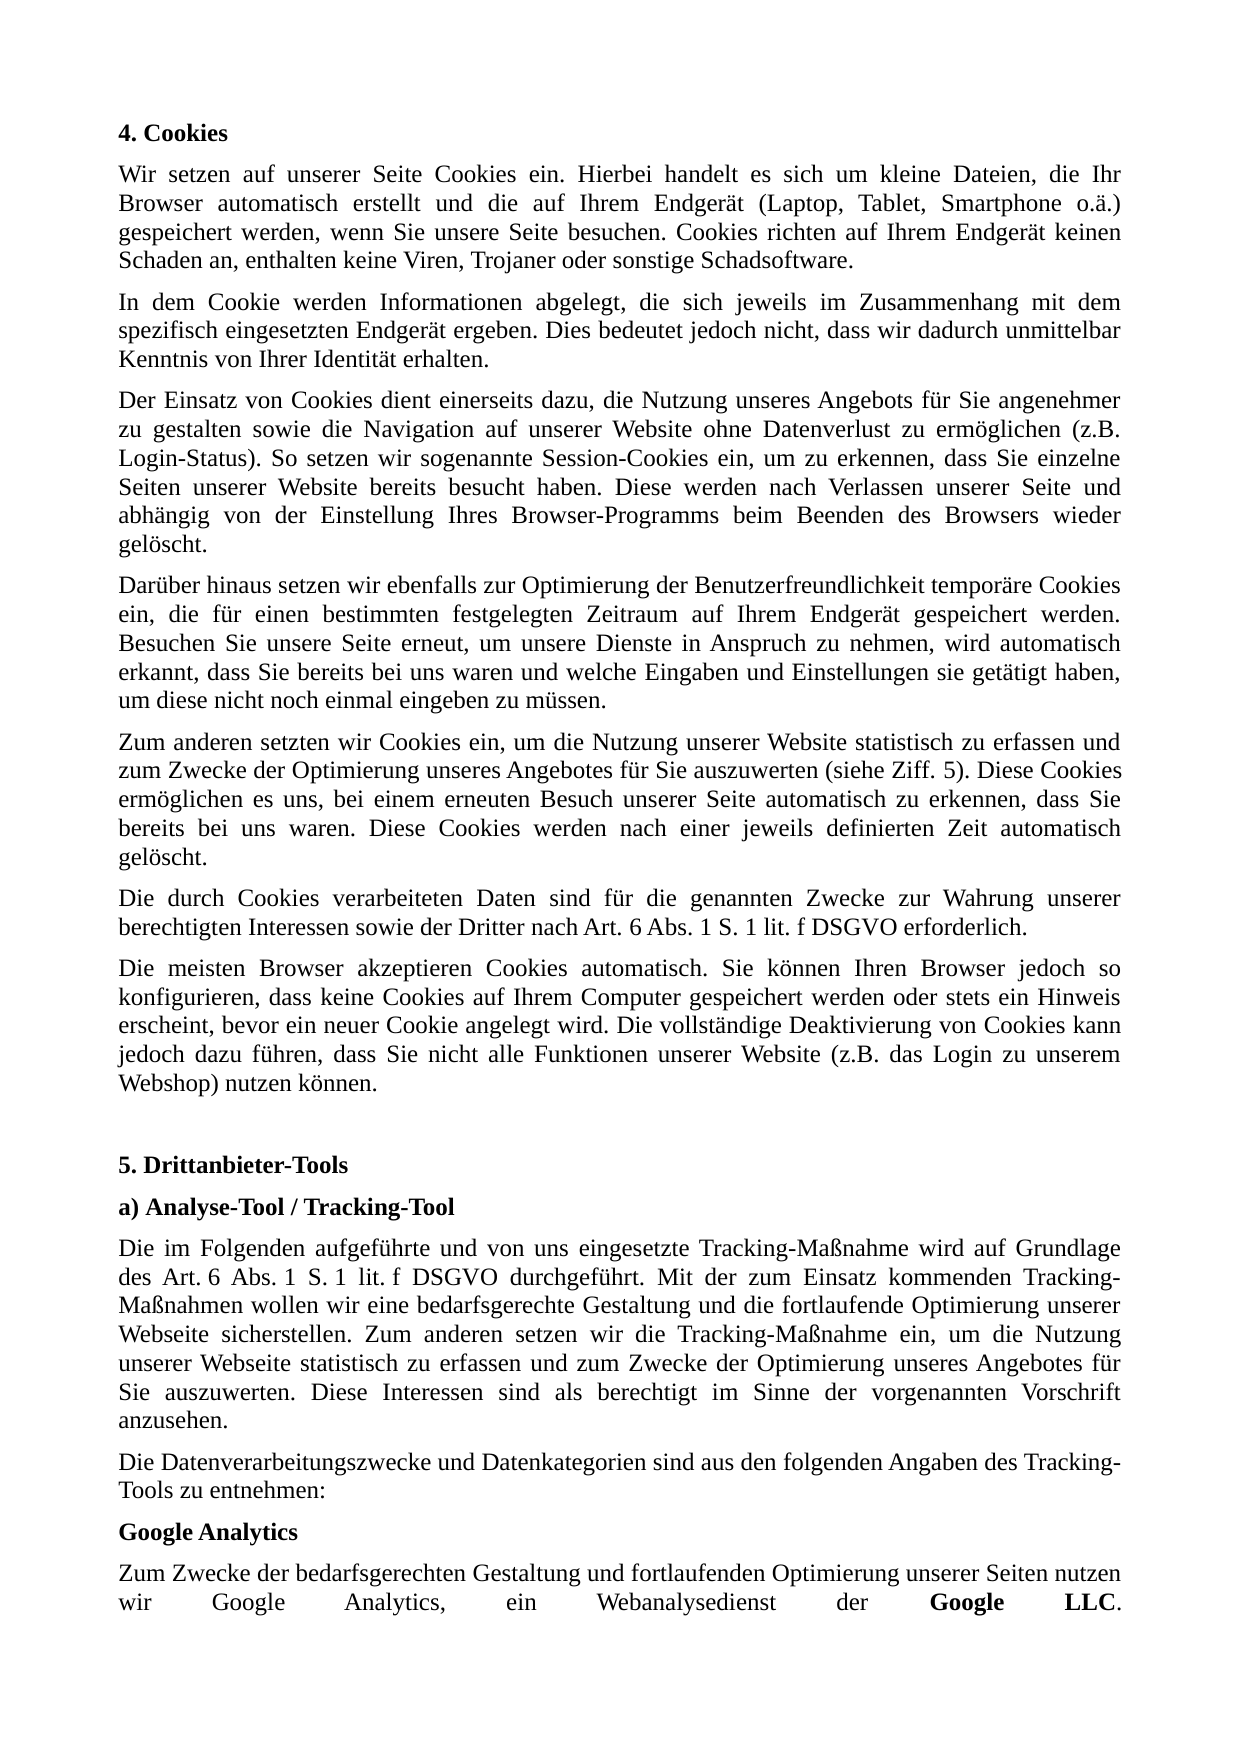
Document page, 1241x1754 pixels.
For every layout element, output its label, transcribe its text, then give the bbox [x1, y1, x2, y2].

text a) Analyse-Tool / Tracking-Tool [118, 1192, 1122, 1221]
text In dem Cookie werden Informationen abgelegt, die sich jeweils im Zusammenhang mit dem spezifisch eingesetzten Endgerät ergeben. Dies bedeutet jedoch nicht, dass wir dadurch unmittelbar Kenntnis von Ihrer Identität erhalten. [118, 287, 1122, 373]
text 5. Drittanbieter-Tools [118, 1151, 1122, 1179]
text Die meisten Browser akzeptieren Cookies automatisch. Sie können Ihren Browser jedoch so konfigurieren, dass keine Cookies auf Ihrem Computer gespeichert werden oder stets ein Hinweis erscheint, bevor ein neuer Cookie angelegt wird. Die vollständige Deaktivierung von Cookies kann jedoch dazu führen, dass Sie nicht alle Funktionen unserer Website (z.B. das Login zu unserem Webshop) nutzen können. [118, 953, 1122, 1097]
text Wir setzen auf unserer Seite Cookies ein. Hierbei handelt es sich um kleine Dateien, die Ihr Browser automatisch erstellt und die auf Ihrem Endgerät (Laptop, Tablet, Smartphone o.ä.) gespeichert werden, wenn Sie unsere Seite besuchen. Cookies richten auf Ihrem Endgerät keinen Schaden an, enthalten keine Viren, Trojaner oder sonstige Schadsoftware. [118, 159, 1122, 274]
text Zum Zwecke der bedarfsgerechten Gestaltung und fortlaufenden Optimierung unserer Seiten nutzen wir Google Analytics, ein Webanalysedienst der Google LLC. [118, 1558, 1122, 1616]
text Zum anderen setzten wir Cookies ein, um die Nutzung unserer Website statistisch zu erfassen und zum Zwecke der Optimierung unseres Angebotes für Sie auszuwerten (siehe Ziff. 5). Diese Cookies ermöglichen es uns, bei einem erneuten Besuch unserer Seite automatisch zu erkennen, dass Sie bereits bei uns waren. Diese Cookies werden nach einer jeweils definierten Zeit automatisch gelöscht. [118, 727, 1122, 871]
text Die im Folgenden aufgeführte und von uns eingesetzte Tracking-Maßnahme wird auf Grundlage des Art. 6 Abs. 1 S. 1 lit. f DSGVO durchgeführt. Mit der zum Einsatz kommenden Tracking-Maßnahmen wollen wir eine bedarfsgerechte Gestaltung und die fortlaufende Optimierung unserer Webseite sicherstellen. Zum anderen setzen wir die Tracking-Maßnahme ein, um die Nutzung unserer Webseite statistisch zu erfassen und zum Zwecke der Optimierung unseres Angebotes für Sie auszuwerten. Diese Interessen sind als berechtigt im Sinne der vorgenannten Vorschrift anzusehen. [118, 1233, 1122, 1434]
text Der Einsatz von Cookies dient einerseits dazu, die Nutzung unseres Angebots für Sie angenehmer zu gestalten sowie die Navigation auf unserer Website ohne Datenverlust zu ermöglichen (z.B. Login-Status). So setzen wir sogenannte Session-Cookies ein, um zu erkennen, dass Sie einzelne Seiten unserer Website bereits besucht haben. Diese werden nach Verlassen unserer Seite und abhängig von der Einstellung Ihres Browser-Programms beim Beenden des Browsers wieder gelöscht. [118, 386, 1122, 558]
text Darüber hinaus setzen wir ebenfalls zur Optimierung der Benutzerfreundlichkeit temporäre Cookies ein, die für einen bestimmten festgelegten Zeitraum auf Ihrem Endgerät gespeichert werden. Besuchen Sie unsere Seite erneut, um unsere Dienste in Anspruch zu nehmen, wird automatisch erkannt, dass Sie bereits bei uns waren und welche Eingaben und Einstellungen sie getätigt haben, um diese nicht noch einmal eingeben zu müssen. [118, 571, 1122, 714]
text Die Datenverarbeitungszwecke und Datenkategorien sind aus den folgenden Angaben des Tracking-Tools zu entnehmen: [118, 1447, 1122, 1504]
text Die durch Cookies verarbeiteten Daten sind für die genannten Zwecke zur Wahrung unserer berechtigten Interessen sowie der Dritter nach Art. 6 Abs. 1 S. 1 lit. f DSGVO erforderlich. [118, 883, 1122, 941]
text Google Analytics [118, 1517, 1122, 1546]
text 4. Cookies [118, 118, 1122, 147]
